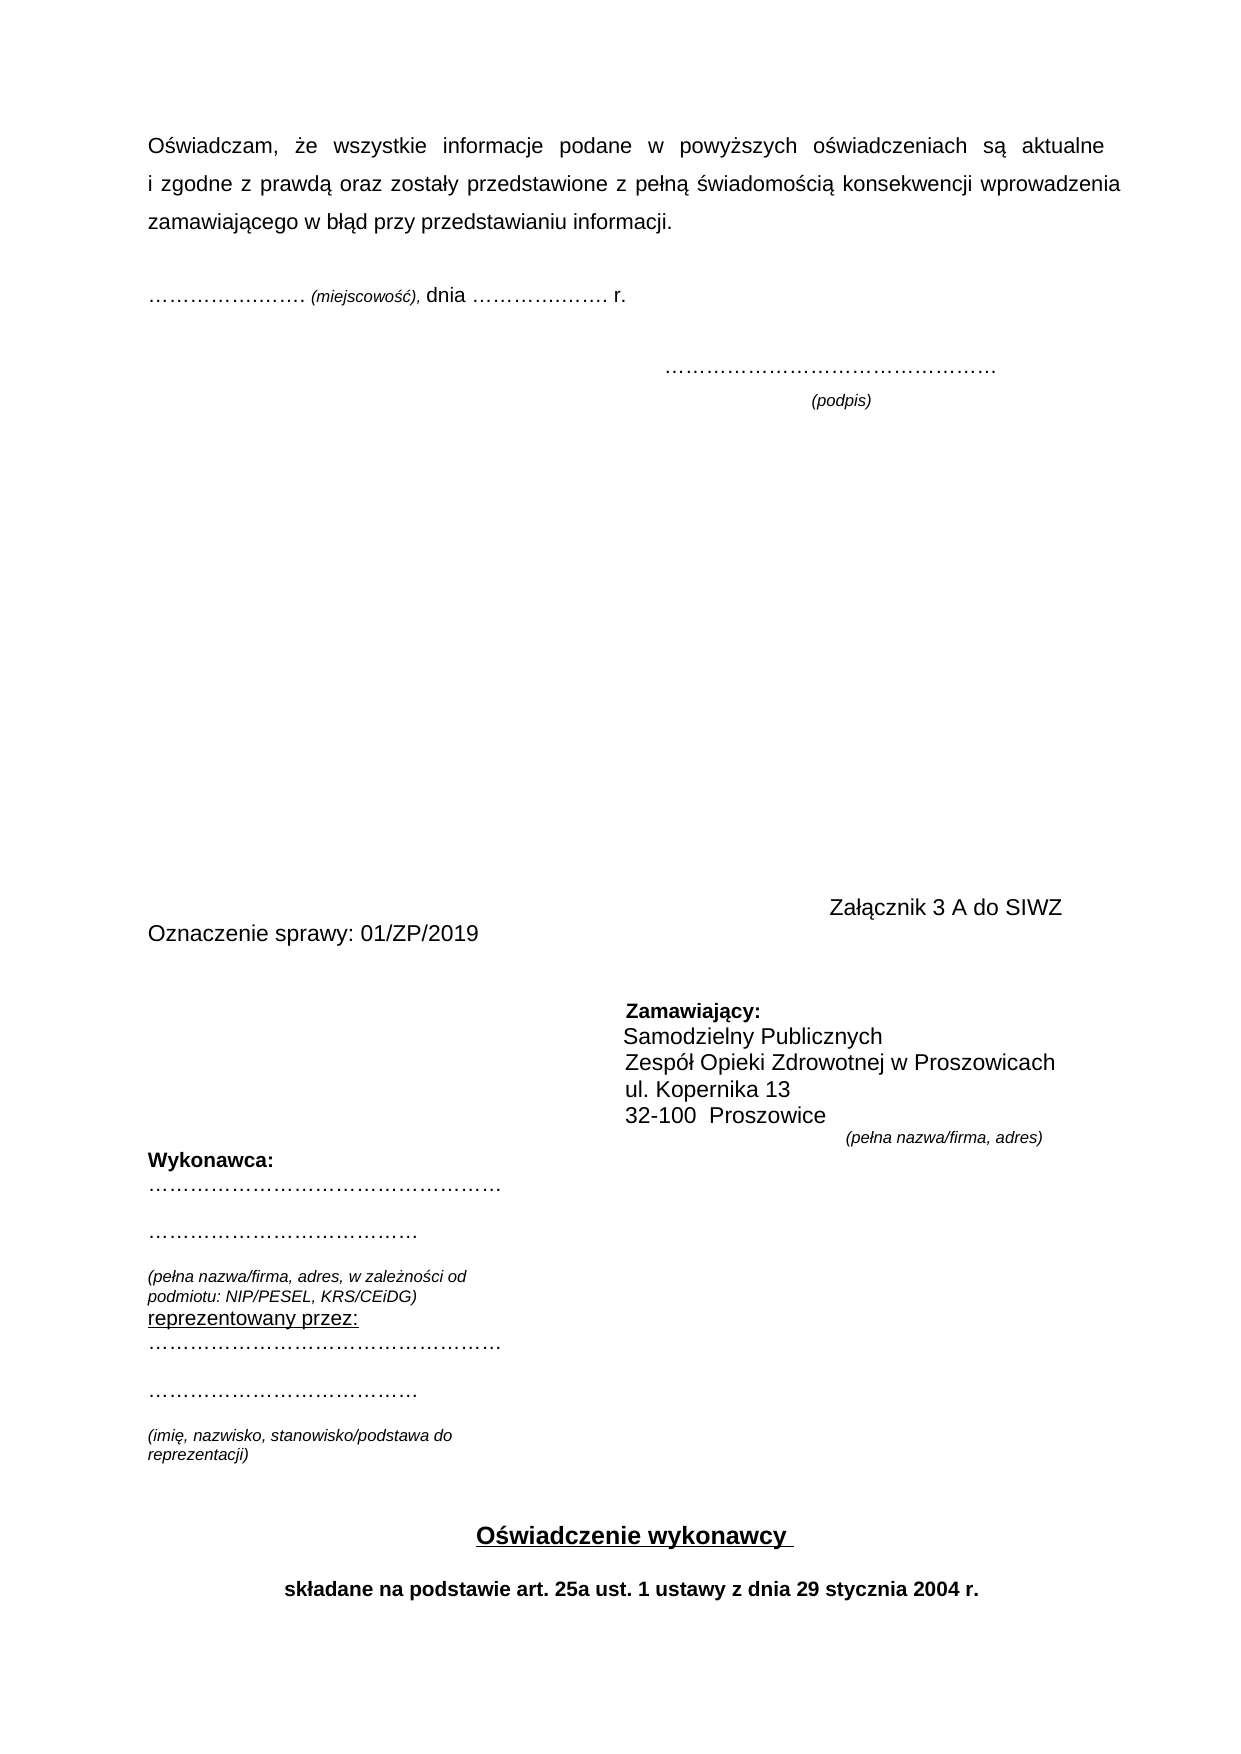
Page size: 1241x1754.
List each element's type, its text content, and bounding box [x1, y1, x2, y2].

text ………………………………………… [148, 354, 1122, 378]
text (pełna nazwa/firma, adres, w zależności od podmiotu: NIP/PESEL, KRS/CEiDG) [148, 1267, 502, 1306]
text ul. Kopernika 13 [148, 1076, 1122, 1102]
text Oświadczam, że wszystkie informacje podane w powyższych oświadczeniach są aktualne i zgodne z prawdą oraz zostały przedstawione z pełną świadomością konsekwencji wprowadzenia zamawiającego w błąd przy przedstawianiu informacji. [148, 133, 1122, 234]
text Zespół Opieki Zdrowotnej w Proszowicach [148, 1049, 1122, 1076]
text (imię, nazwisko, stanowisko/podstawa do reprezentacji) [148, 1425, 502, 1464]
text Oświadczenie wykonawcy [148, 1521, 1122, 1550]
text ……………………………………………………………………………… [148, 1329, 502, 1401]
text Zamawiający: [148, 999, 1122, 1023]
text (pełna nazwa/firma, adres) [768, 1128, 1122, 1147]
text Wykonawca: [148, 1147, 1122, 1171]
text składane na podstawie art. 25a ust. 1 ustawy z dnia 29 stycznia 2004 r. [148, 1577, 1122, 1601]
text Oznaczenie sprawy: 01/ZP/2019 [148, 920, 1122, 946]
text …………….……. (miejscowość), dnia ………….……. r. [148, 282, 1122, 306]
text (podpis) [738, 390, 1122, 409]
text reprezentowany przez: [148, 1306, 1122, 1329]
text Samodzielny Publicznych [148, 1023, 1122, 1049]
text 32-100 Proszowice [148, 1102, 1122, 1128]
text ……………………………………………………………………………… [148, 1171, 502, 1243]
text Załącznik 3 A do SIWZ [148, 893, 1122, 920]
